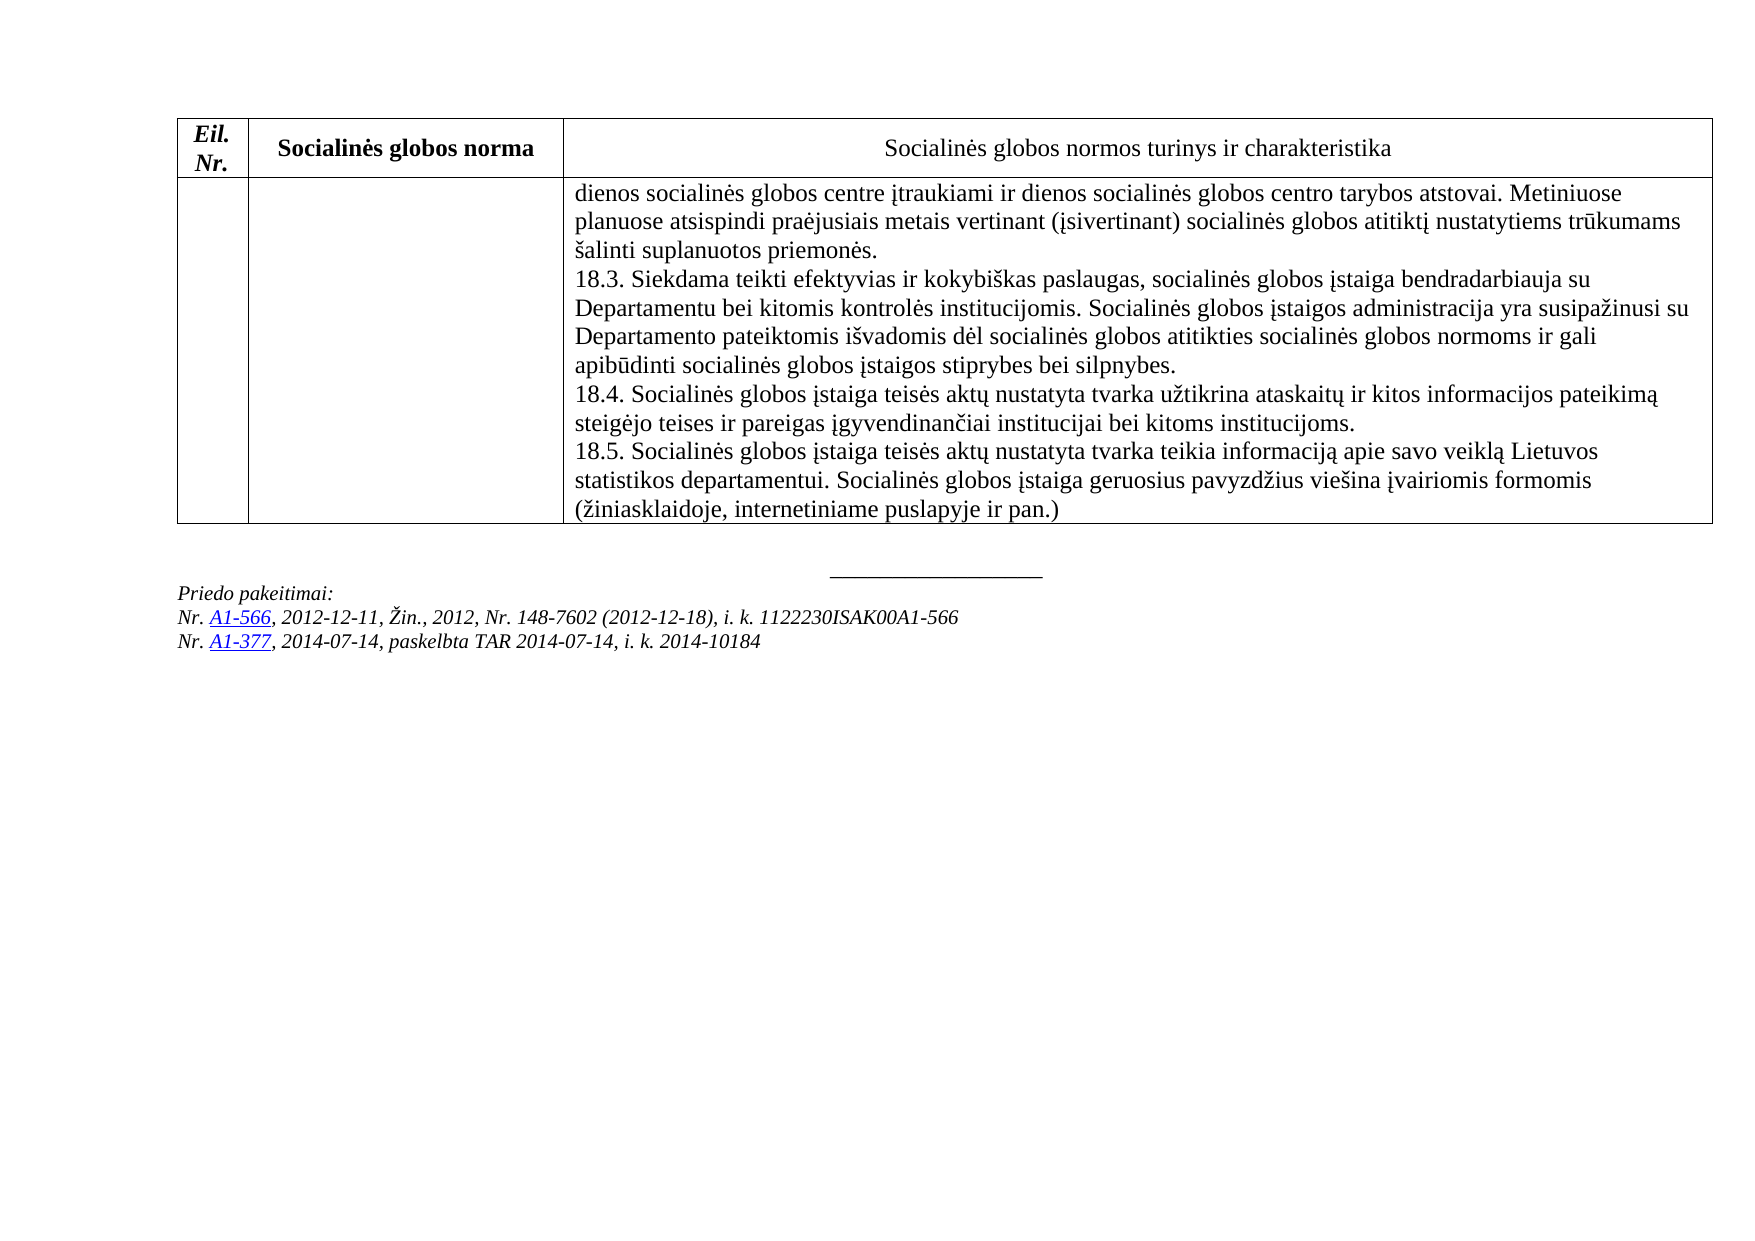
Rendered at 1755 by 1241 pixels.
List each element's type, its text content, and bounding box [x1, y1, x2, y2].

text Priedo pakeitimai: [177, 581, 1695, 605]
table_header Socialinės globos normos turinys ir charakteristika [564, 119, 1712, 177]
table_cell dienos socialinės globos centre įtraukiami ir dienos socialinės globos centro tarybos atstovai. Metiniuose planuose atsispindi praėjusiais metais vertinant (įsivertinant) socialinės globos atitiktį nustatytiems trūkumams šalinti suplanuotos priemonės. 18.3. Siekdama teikti efektyvias ir kokybiškas paslaugas, socialinės globos įstaiga bendradarbiauja su Departamentu bei kitomis kontrolės institucijomis. Socialinės globos įstaigos administracija yra susipažinusi su Departamento pateiktomis išvadomis dėl socialinės globos atitikties socialinės globos normoms ir gali apibūdinti socialinės globos įstaigos stiprybes bei silpnybes. 18.4. Socialinės globos įstaiga teisės aktų nustatyta tvarka užtikrina ataskaitų ir kitos informacijos pateikimą steigėjo teises ir pareigas įgyvendinančiai institucijai bei kitoms institucijoms. 18.5. Socialinės globos įstaiga teisės aktų nustatyta tvarka teikia informaciją apie savo veiklą Lietuvos statistikos departamentui. Socialinės globos įstaiga geruosius pavyzdžius viešina įvairiomis formomis (žiniasklaidoje, internetiniame puslapyje ir pan.) [564, 178, 1712, 523]
table_header Eil. Nr. [178, 119, 248, 177]
table_header Socialinės globos norma [249, 119, 563, 177]
text Nr. A1-377, 2014-07-14, paskelbta TAR 2014-07-14, i. k. 2014-10184 [177, 629, 1695, 653]
table_cell [178, 178, 248, 523]
table_cell [249, 178, 563, 523]
text _________________ [177, 552, 1695, 581]
text Nr. A1-566, 2012-12-11, Žin., 2012, Nr. 148-7602 (2012-12-18), i. k. 1122230ISAK00A1-566 [177, 605, 1695, 629]
